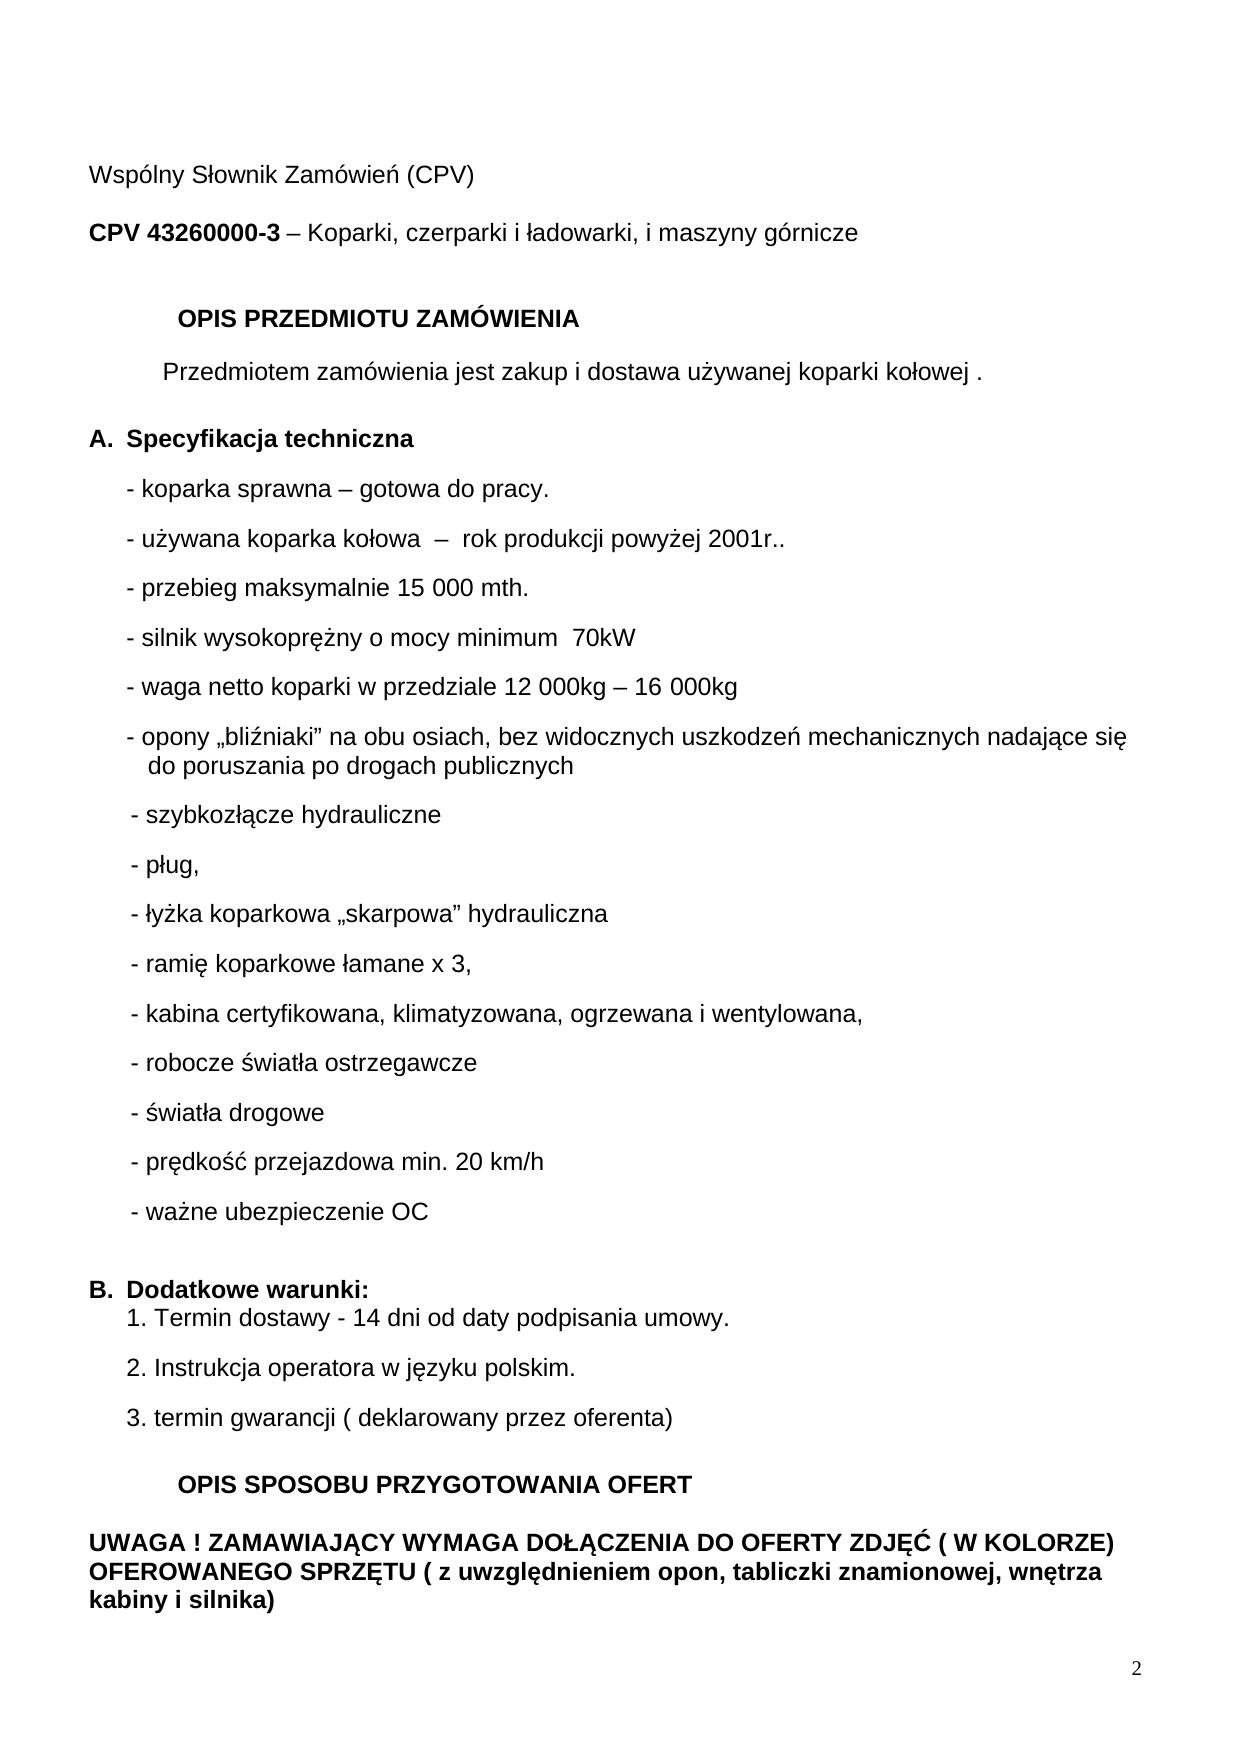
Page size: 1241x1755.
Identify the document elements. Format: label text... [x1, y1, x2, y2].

text - światła drogowe [89, 1098, 1152, 1127]
text - ważne ubezpieczenie OC [89, 1197, 1152, 1254]
text - koparka sprawna – gotowa do pracy. [126, 474, 1152, 503]
text OPIS PRZEDMIOTU ZAMÓWIENIA [177, 304, 1152, 333]
text UWAGA ! ZAMAWIAJĄCY WYMAGA DOŁĄCZENIA DO OFERTY ZDJĘĆ ( W KOLORZE) OFEROWANEGO SPRZĘTU ( z uwzględnieniem opon, tabliczki znamionowej, wnętrza kabiny i silnika) [89, 1528, 1152, 1614]
text - silnik wysokoprężny o mocy minimum 70kW [126, 623, 1152, 652]
text - szybkozłącze hydrauliczne [89, 800, 1152, 829]
list Specyfikacja techniczna [89, 424, 1152, 453]
text - łyżka koparkowa „skarpowa” hydrauliczna [89, 899, 1152, 928]
text - opony „bliźniaki” na obu osiach, bez widocznych uszkodzeń mechanicznych nadające się do poruszania po drogach publicznych [126, 722, 1152, 779]
text - ramię koparkowe łamane x 3, [89, 949, 1152, 978]
text - przebieg maksymalnie 15 000 mth. [126, 573, 1152, 602]
text Przedmiotem zamówienia jest zakup i dostawa używanej koparki kołowej . [89, 357, 1152, 385]
text CPV 43260000-3 – Koparki, czerparki i ładowarki, i maszyny górnicze [89, 218, 1152, 246]
text - używana koparka kołowa – rok produkcji powyżej 2001r.. [126, 524, 1152, 552]
text - robocze światła ostrzegawcze [89, 1048, 1152, 1077]
text - kabina certyfikowana, klimatyzowana, ogrzewana i wentylowana, [89, 999, 1152, 1027]
text - prędkość przejazdowa min. 20 km/h [89, 1147, 1152, 1176]
text 3. termin gwarancji ( deklarowany przez oferenta) [126, 1402, 1152, 1431]
text 2. Instrukcja operatora w języku polskim. [126, 1353, 1152, 1382]
list Dodatkowe warunki: 1. Termin dostawy - 14 dni od daty podpisania umowy. [89, 1274, 1152, 1332]
text OPIS SPOSOBU PRZYGOTOWANIA OFERT [177, 1470, 1152, 1499]
text - pług, [89, 850, 1152, 879]
text Wspólny Słownik Zamówień (CPV) [89, 160, 1152, 189]
text - waga netto koparki w przedziale 12 000kg – 16 000kg [126, 672, 1152, 701]
